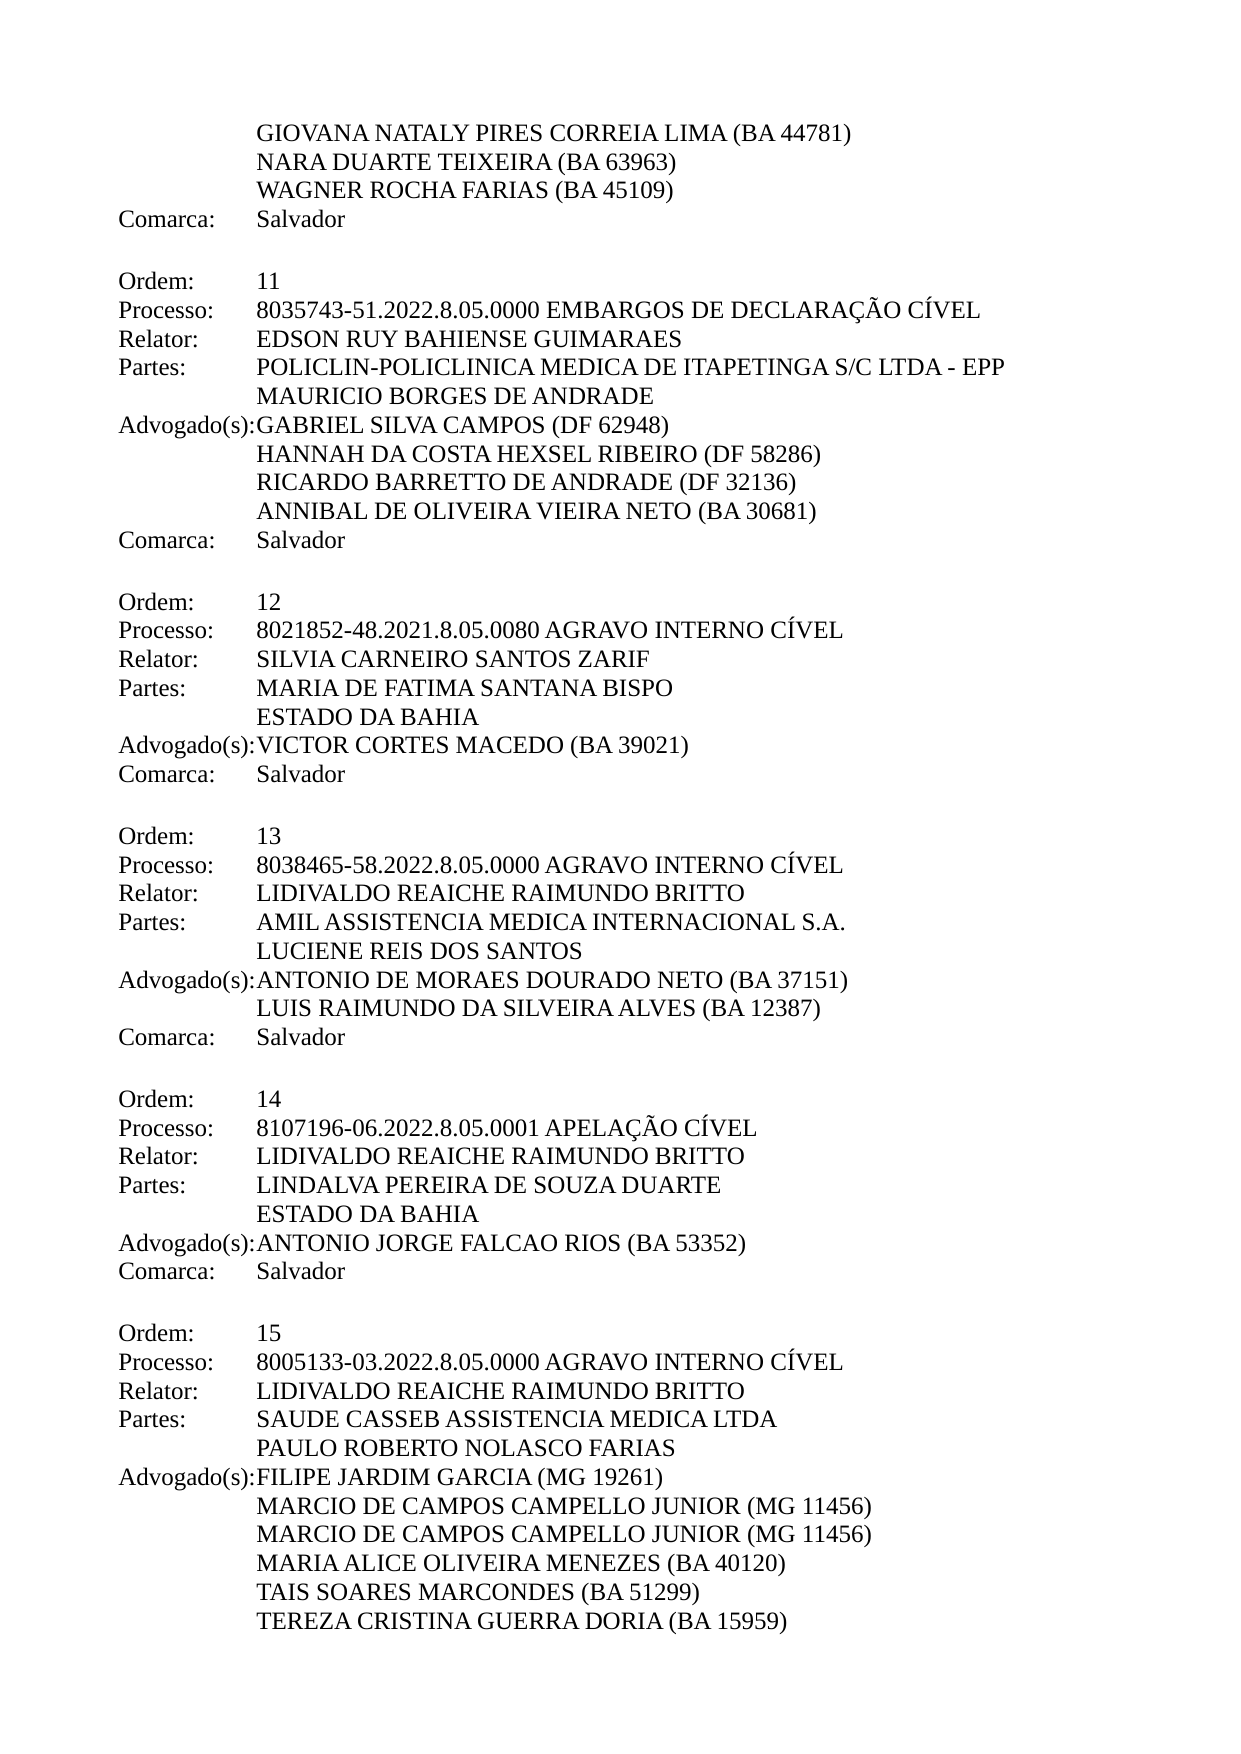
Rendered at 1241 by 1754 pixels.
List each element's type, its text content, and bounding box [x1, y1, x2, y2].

table_cell AMIL ASSISTENCIA MEDICA INTERNACIONAL S.A. [256, 907, 856, 936]
table_cell ANTONIO JORGE FALCAO RIOS (BA 53352) [256, 1228, 761, 1256]
table_cell LINDALVA PEREIRA DE SOUZA DUARTE [256, 1170, 761, 1199]
table_cell SILVIA CARNEIRO SANTOS ZARIF [256, 644, 848, 673]
table_cell Advogado(s): [118, 410, 256, 439]
table_cell Processo: [118, 1113, 256, 1141]
table_cell [118, 176, 256, 204]
table_cell Advogado(s): [118, 965, 256, 993]
table_cell LUIS RAIMUNDO DA SILVEIRA ALVES (BA 12387) [256, 994, 856, 1022]
table_cell LIDIVALDO REAICHE RAIMUNDO BRITTO [256, 1141, 761, 1170]
table_cell Advogado(s): [118, 730, 256, 759]
table_cell [118, 936, 256, 965]
table_cell 8038465-58.2022.8.05.0000 AGRAVO INTERNO CÍVEL [256, 850, 856, 878]
table_cell [118, 381, 256, 410]
table_cell Salvador [256, 1256, 761, 1285]
table_cell Processo: [118, 1347, 256, 1376]
table_cell [118, 1520, 256, 1548]
table_cell MARCIO DE CAMPOS CAMPELLO JUNIOR (MG 11456) [256, 1491, 875, 1519]
table_cell [118, 1199, 256, 1228]
table_cell 8021852-48.2021.8.05.0080 AGRAVO INTERNO CÍVEL [256, 615, 848, 644]
table_cell MARIA DE FATIMA SANTANA BISPO [256, 673, 848, 702]
table_cell TAIS SOARES MARCONDES (BA 51299) [256, 1577, 875, 1606]
table_cell Advogado(s): [118, 1228, 256, 1256]
table_header 12 [256, 587, 848, 615]
table_cell Partes: [118, 1405, 256, 1433]
table_cell ANTONIO DE MORAES DOURADO NETO (BA 37151) [256, 965, 856, 993]
table_header Ordem: [118, 266, 256, 295]
table_cell Comarca: [118, 1022, 256, 1051]
table_cell 8107196-06.2022.8.05.0001 APELAÇÃO CÍVEL [256, 1113, 761, 1141]
table_cell Salvador [256, 1022, 856, 1051]
table_cell Relator: [118, 1141, 256, 1170]
table_header Ordem: [118, 1318, 256, 1347]
table_cell [118, 147, 256, 176]
table_cell Salvador [256, 204, 984, 233]
table_cell [118, 1577, 256, 1606]
table_cell Partes: [118, 673, 256, 702]
table_cell Comarca: [118, 759, 256, 788]
table_cell ANNIBAL DE OLIVEIRA VIEIRA NETO (BA 30681) [256, 496, 1016, 525]
table_cell LIDIVALDO REAICHE RAIMUNDO BRITTO [256, 879, 856, 907]
table_cell NARA DUARTE TEIXEIRA (BA 63963) [256, 147, 984, 176]
table_cell Comarca: [118, 204, 256, 233]
table_cell Salvador [256, 759, 848, 788]
table_cell VICTOR CORTES MACEDO (BA 39021) [256, 730, 848, 759]
table_cell Processo: [118, 850, 256, 878]
table_cell [118, 1491, 256, 1519]
table_cell Partes: [118, 353, 256, 381]
table_cell EDSON RUY BAHIENSE GUIMARAES [256, 324, 1016, 352]
table_cell Relator: [118, 644, 256, 673]
table_cell [118, 468, 256, 496]
table_cell 8005133-03.2022.8.05.0000 AGRAVO INTERNO CÍVEL [256, 1347, 875, 1376]
table_cell ESTADO DA BAHIA [256, 1199, 761, 1228]
table_cell Partes: [118, 907, 256, 936]
table_cell RICARDO BARRETTO DE ANDRADE (DF 32136) [256, 468, 1016, 496]
table_cell [118, 439, 256, 467]
table_cell [118, 118, 256, 147]
table_cell [118, 702, 256, 730]
table_cell Relator: [118, 1376, 256, 1404]
table_header 11 [256, 266, 1016, 295]
table_cell HANNAH DA COSTA HEXSEL RIBEIRO (DF 58286) [256, 439, 1016, 467]
table_cell Relator: [118, 879, 256, 907]
table_header 13 [256, 821, 856, 850]
table_cell Partes: [118, 1170, 256, 1199]
table_cell MAURICIO BORGES DE ANDRADE [256, 381, 1016, 410]
table_header 14 [256, 1084, 761, 1113]
table_cell TEREZA CRISTINA GUERRA DORIA (BA 15959) [256, 1606, 875, 1634]
table_cell [118, 994, 256, 1022]
table_cell 8035743-51.2022.8.05.0000 EMBARGOS DE DECLARAÇÃO CÍVEL [256, 295, 1016, 324]
table_cell LUCIENE REIS DOS SANTOS [256, 936, 856, 965]
table_cell Salvador [256, 525, 1016, 554]
table_header Ordem: [118, 821, 256, 850]
table_cell GIOVANA NATALY PIRES CORREIA LIMA (BA 44781) [256, 118, 984, 147]
table_cell [118, 1548, 256, 1577]
table_cell MARIA ALICE OLIVEIRA MENEZES (BA 40120) [256, 1548, 875, 1577]
table_cell [118, 1606, 256, 1634]
table_cell MARCIO DE CAMPOS CAMPELLO JUNIOR (MG 11456) [256, 1520, 875, 1548]
table_cell Comarca: [118, 525, 256, 554]
table_cell GABRIEL SILVA CAMPOS (DF 62948) [256, 410, 1016, 439]
table_header Ordem: [118, 1084, 256, 1113]
table_cell Comarca: [118, 1256, 256, 1285]
table_cell ESTADO DA BAHIA [256, 702, 848, 730]
table_cell [118, 496, 256, 525]
table_cell POLICLIN-POLICLINICA MEDICA DE ITAPETINGA S/C LTDA - EPP [256, 353, 1016, 381]
table_cell Processo: [118, 615, 256, 644]
table_cell Relator: [118, 324, 256, 352]
table_cell SAUDE CASSEB ASSISTENCIA MEDICA LTDA [256, 1405, 875, 1433]
table_cell [118, 1433, 256, 1462]
table_cell FILIPE JARDIM GARCIA (MG 19261) [256, 1462, 875, 1491]
table_cell WAGNER ROCHA FARIAS (BA 45109) [256, 176, 984, 204]
table_cell LIDIVALDO REAICHE RAIMUNDO BRITTO [256, 1376, 875, 1404]
table_cell Advogado(s): [118, 1462, 256, 1491]
table_cell PAULO ROBERTO NOLASCO FARIAS [256, 1433, 875, 1462]
table_header 15 [256, 1318, 875, 1347]
table_cell Processo: [118, 295, 256, 324]
table_header Ordem: [118, 587, 256, 615]
